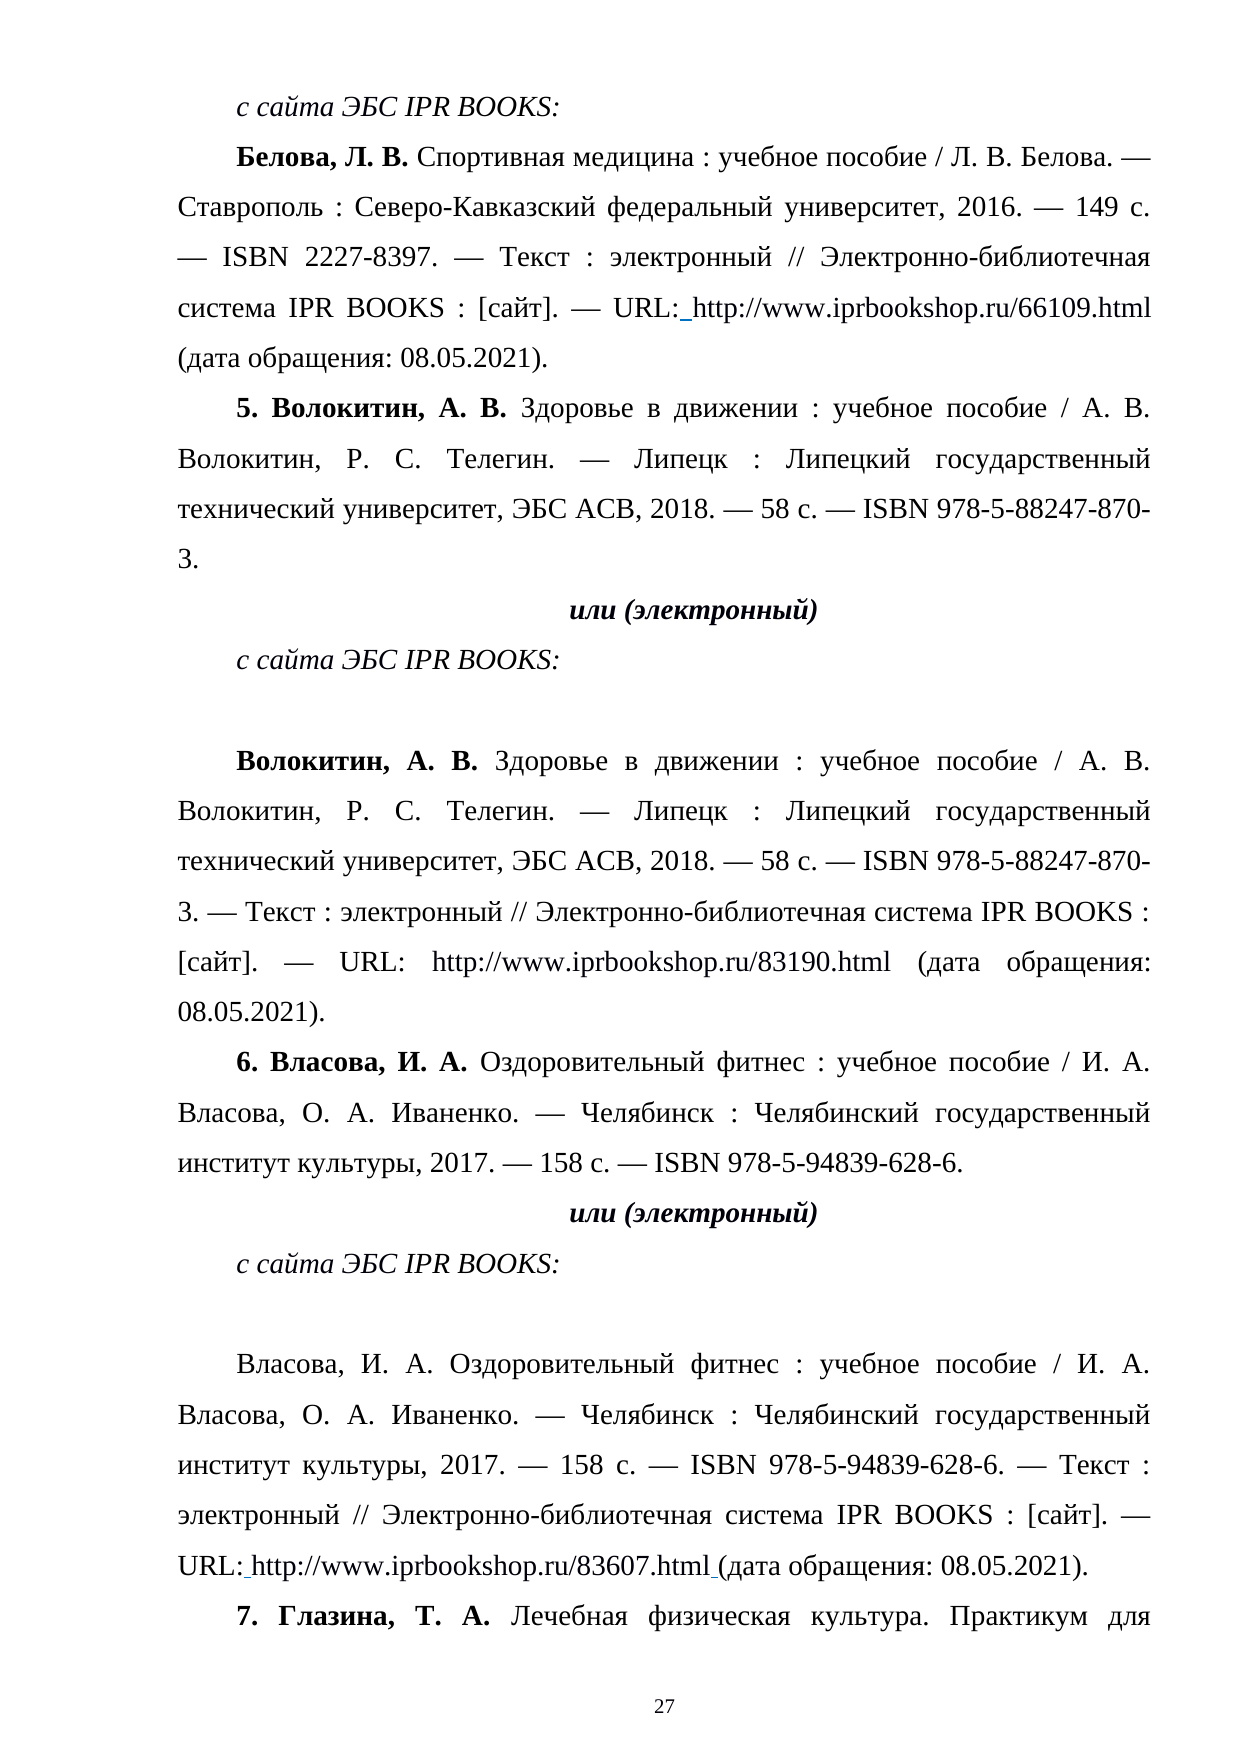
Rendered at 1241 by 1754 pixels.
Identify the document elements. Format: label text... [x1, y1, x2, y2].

text Волокитин, А. В. Здоровье в движении : учебное пособие / А. В. Волокитин, Р. С. Телегин. — Липецк : Липецкий государственный технический университет, ЭБС АСВ, 2018. — 58 c. — ISBN 978-5-88247-870-3. — Текст : электронный // Электронно-библиотечная система IPR BOOKS : [сайт]. — URL: http://www.iprbookshop.ru/83190.html (дата обращения: 08.05.2021). [177, 743, 1152, 1028]
list с сайта ЭБС IPR BOOKS: [177, 642, 1152, 676]
text Белова, Л. В. Спортивная медицина : учебное пособие / Л. В. Белова. — Ставрополь : Северо-Кавказский федеральный университет, 2016. — 149 c. — ISBN 2227-8397. — Текст : электронный // Электронно-библиотечная система IPR BOOKS : [сайт]. — URL: http://www.iprbookshop.ru/66109.html (дата обращения: 08.05.2021). [177, 139, 1152, 374]
text 6. Власова, И. А. Оздоровительный фитнес : учебное пособие / И. А. Власова, О. А. Иваненко. — Челябинск : Челябинский государственный институт культуры, 2017. — 158 c. — ISBN 978-5-94839-628-6. [177, 1044, 1152, 1179]
list или (электронный) [177, 1196, 1152, 1229]
list с сайта ЭБС IPR BOOKS: [177, 89, 1152, 122]
text Власова, И. А. Оздоровительный фитнес : учебное пособие / И. А. Власова, О. А. Иваненко. — Челябинск : Челябинский государственный институт культуры, 2017. — 158 c. — ISBN 978-5-94839-628-6. — Текст : электронный // Электронно-библиотечная система IPR BOOKS : [сайт]. — URL: http://www.iprbookshop.ru/83607.html (дата обращения: 08.05.2021). [177, 1346, 1152, 1581]
text 5. Волокитин, А. В. Здоровье в движении : учебное пособие / А. В. Волокитин, Р. С. Телегин. — Липецк : Липецкий государственный технический университет, ЭБС АСВ, 2018. — 58 c. — ISBN 978-5-88247-870-3. [177, 391, 1152, 575]
list с сайта ЭБС IPR BOOKS: [177, 1246, 1152, 1279]
list или (электронный) [177, 592, 1152, 625]
list 7. Глазина, Т. А. Лечебная физическая культура. Практикум для [177, 1598, 1152, 1632]
